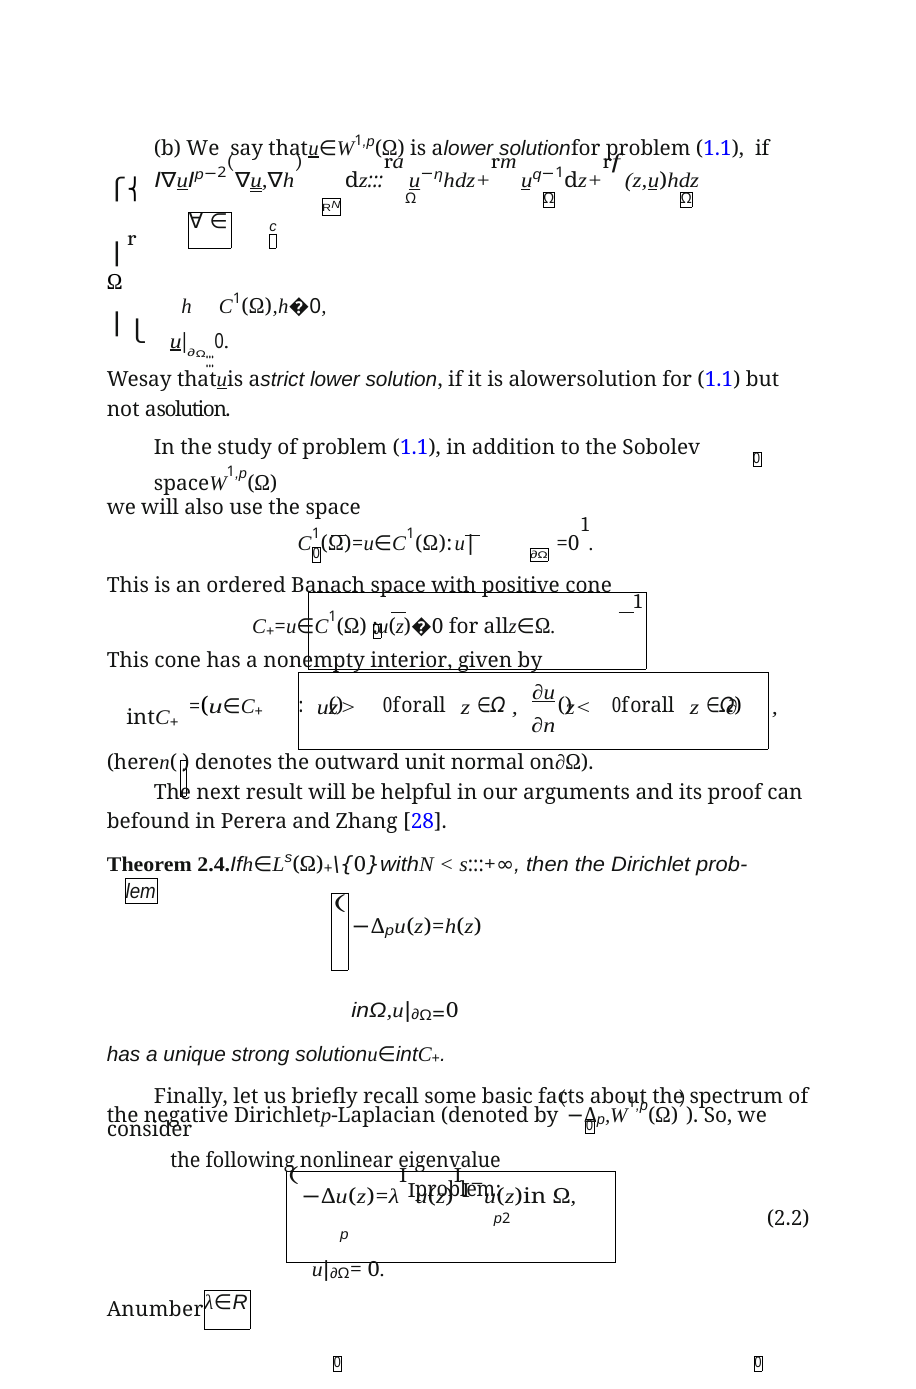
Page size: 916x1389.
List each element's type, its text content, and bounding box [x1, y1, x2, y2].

text Ω [154, 194, 667, 206]
text This cone has a nonempty interior, given by [107, 651, 828, 672]
text In the study of problem (1.1), in addition to the Sobolev spaceW1,p(Ω) [154, 432, 828, 497]
text uz> z , z< z ∂ , [295, 703, 799, 718]
text =(u∈C+ [189, 673, 291, 724]
text 1 [309, 598, 636, 606]
text Wesay thatuis astrict lower solution, if it is alowersolution for (1.1) but not asolution. [107, 364, 807, 423]
text 0 [755, 1357, 762, 1370]
text (−Δu(z)=λIIu(z)II−u(z)in Ω, [287, 1172, 615, 1211]
text C1(Ω)=u∈C1(Ω):u| =01. [297, 519, 828, 558]
text intC+ [126, 702, 182, 732]
text ( [332, 894, 348, 913]
text Theorem 2.4.Ifh∈Ls(Ω)+\{0}withN < s:::+∞, then the Dirichlet prob- [107, 849, 828, 878]
text ∂n [295, 718, 791, 737]
text we will also use the space [107, 498, 828, 519]
text I∇uIp−2(∇u,∇h) dz:::rau−ηhdz+rmuq−1dz+rf(z,u)hdz [154, 160, 828, 194]
text The next result will be helpful in our arguments and its proof can befound in Perera and Zhang [28]. [107, 777, 819, 835]
text lem [126, 879, 157, 903]
text ∂u [295, 684, 791, 703]
text : () 0forall ∈Ω () 0forall ∈Ω) [299, 673, 768, 684]
text Ω [681, 194, 692, 206]
text c [270, 235, 276, 247]
text −Δpu(z)=h(z) inΩ,u|∂Ω=0 [351, 911, 567, 1028]
text C+=u∈C1(Ω) :u(z)�0 for allz∈Ω. [252, 606, 828, 640]
text p2 [96, 1209, 510, 1226]
text ⎧⎨⎪rΩ [107, 160, 150, 298]
text Anumber forwhichproblem(2.2)hasanontrivialsolutionissaidtobeaneigenvalueof(−Δp,W1,p(Ω)).Thesmallesteigenvalueλ1of(−Δp,W1,p(Ω)) [107, 1305, 817, 1334]
text u|∂Ω= 0. [305, 1254, 391, 1283]
text RN [324, 206, 340, 211]
text ⎪⎩ u|∂Ω:::0. [107, 317, 828, 356]
text has a unique strong solutionu∈intC+. [107, 1042, 828, 1066]
text the following nonlinear eigenvalue problem: [96, 1145, 501, 1202]
text 0 [334, 1357, 341, 1370]
text p [96, 1226, 592, 1243]
text This is an ordered Banach space with positive cone [107, 570, 828, 598]
text h C1(Ω),h�0, [181, 298, 828, 317]
text 1 [638, 598, 646, 606]
text (2.2) [767, 1203, 828, 1232]
text ∀ ∈ [189, 213, 231, 233]
text λ∈R [205, 1291, 249, 1305]
text (b) We say thatu∈W1,p(Ω) is alower solutionfor problem (1.1), if [154, 136, 828, 160]
text Finally, let us brieﬂy recall some basic facts about the spectrum of the negative Dirichletp-Laplacian (denoted by(−Δp,W1,p(Ω))). So, we consider [107, 1092, 819, 1142]
text (heren( ) denotes the outward unit normal on∂Ω). [107, 747, 828, 775]
